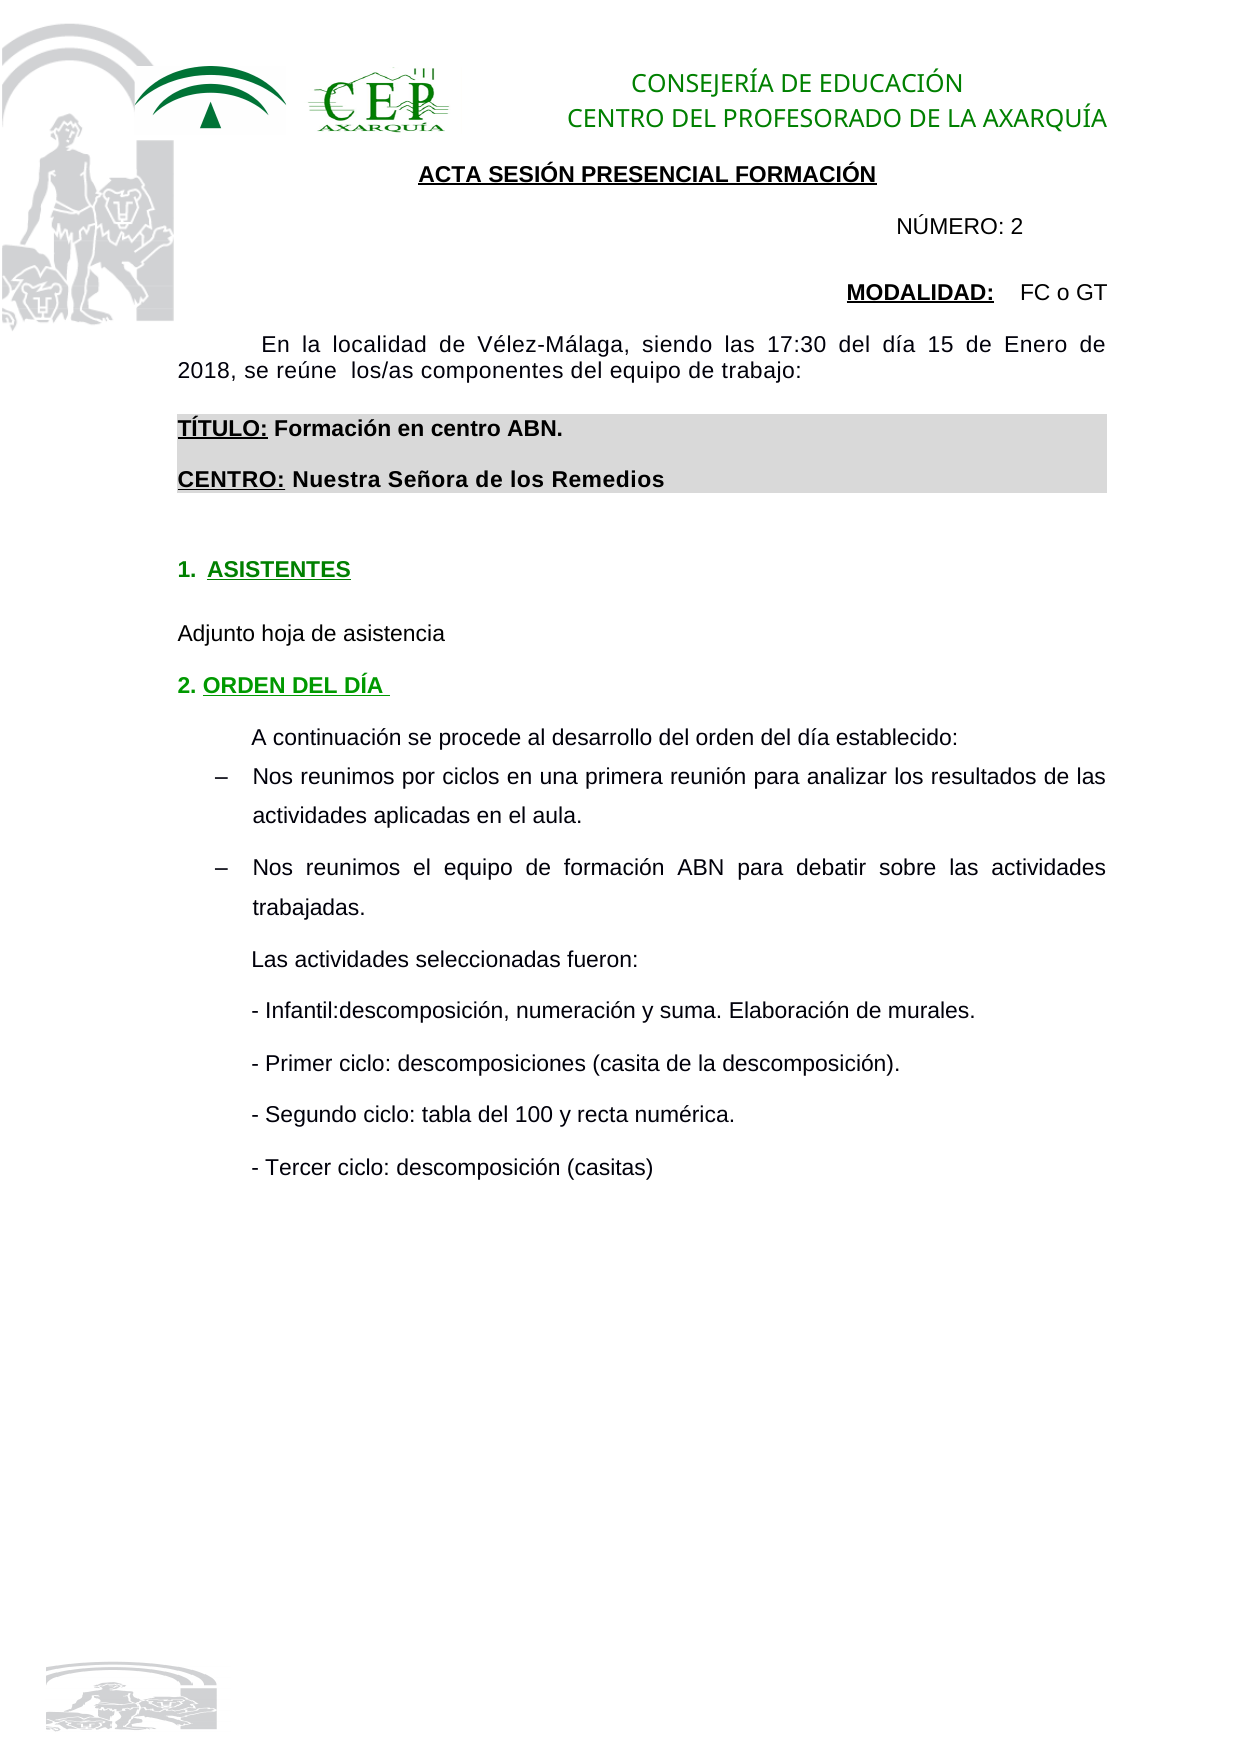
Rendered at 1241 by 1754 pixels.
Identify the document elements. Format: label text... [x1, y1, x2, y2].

text - Infantil:descomposición, numeración y suma. Elaboración de murales. [177, 997, 1107, 1024]
title En la localidad de Vélez-Málaga, siendo las 17:30 del día 15 de Enero de 2018, se reúne los/as componentes del equipo de trabajo: [177, 331, 1107, 383]
text NÚMERO: 2 [188, 213, 1107, 240]
list Nos reunimos el equipo de formación ABN para debatir sobre las actividades trabajadas. [215, 854, 1107, 920]
picture [134, 66, 287, 135]
text Adjunto hoja de asistencia [177, 620, 1107, 646]
subtitle ASISTENTES [177, 556, 1107, 582]
text Las actividades seleccionadas fueron: [177, 946, 1107, 972]
list Nos reunimos por ciclos en una primera reunión para analizar los resultados de las actividades aplicadas en el aula. [215, 763, 1107, 828]
text 2. ORDEN DEL DÍA [177, 672, 1107, 698]
text A continuación se procede al desarrollo del orden del día establecido: [177, 724, 1107, 750]
text ACTA SESIÓN PRESENCIAL FORMACIÓN [188, 161, 1107, 187]
text MODALIDAD: FC o GT [188, 278, 1107, 305]
text TÍTULO: Formación en centro ABN. [177, 414, 1107, 441]
title CENTRO: Nuestra Señora de los Remedios [177, 466, 1107, 493]
text - Tercer ciclo: descomposición (casitas) [177, 1153, 1107, 1180]
text - Primer ciclo: descomposiciones (casita de la descomposición). [177, 1049, 1107, 1076]
picture [296, 66, 463, 135]
text - Segundo ciclo: tabla del 100 y recta numérica. [177, 1101, 1107, 1128]
